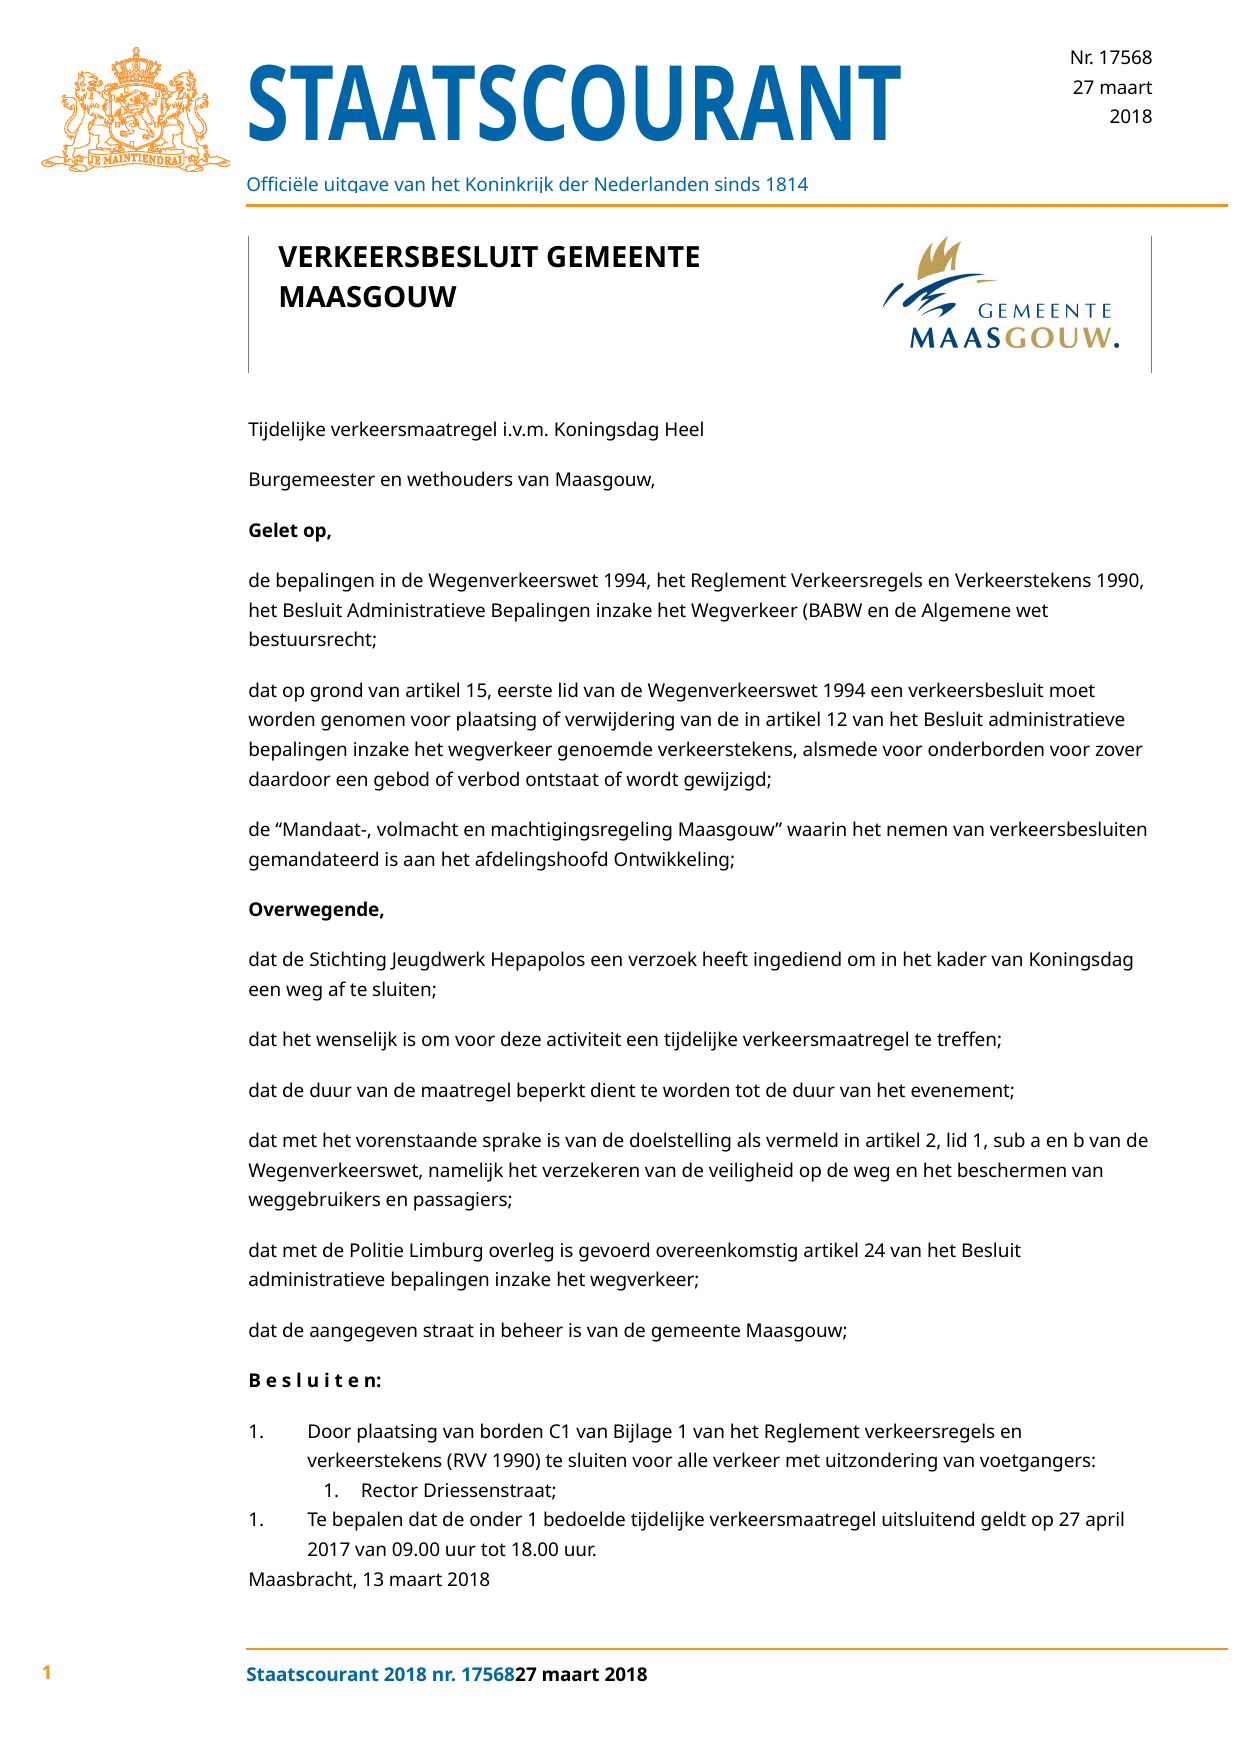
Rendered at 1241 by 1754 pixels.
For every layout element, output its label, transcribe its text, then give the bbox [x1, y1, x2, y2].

text Burgemeester en wethouders van Maasgouw, [248, 467, 1152, 492]
text dat de duur van de maatregel beperkt dient te worden tot de duur van het evenement; [248, 1077, 1152, 1103]
list Te bepalen dat de onder 1 bedoelde tijdelijke verkeersmaatregel uitsluitend geldt op 27 april 2017 van 09.00 uur tot 18.00 uur. [248, 1507, 1152, 1562]
text Tijdelijke verkeersmaatregel i.v.m. Koningsdag Heel [248, 416, 1152, 442]
picture [882, 236, 1119, 348]
text dat met het vorenstaande sprake is van de doelstelling als vermeld in artikel 2, lid 1, sub a en b van de Wegenverkeerswet, namelijk het verzekeren van de veiligheid op de weg en het beschermen van weggebruikers en passagiers; [248, 1127, 1152, 1212]
text dat op grond van artikel 15, eerste lid van de Wegenverkeerswet 1994 een verkeersbesluit moet worden genomen voor plaatsing of verwijdering van de in artikel 12 van het Besluit administratieve bepalingen inzake het wegverkeer genoemde verkeerstekens, alsmede voor onderborden voor zover daardoor een gebod of verbod ontstaat of wordt gewijzigd; [248, 677, 1152, 791]
text de “Mandaat-, volmacht en machtigingsregeling Maasgouw” waarin het nemen van verkeersbesluiten gemandateerd is aan het afdelingshoofd Ontwikkeling; [248, 816, 1152, 871]
text dat de aangegeven straat in beheer is van de gemeente Maasgouw; [248, 1317, 1152, 1343]
text dat met de Politie Limburg overleg is gevoerd overeenkomstig artikel 24 van het Besluit administratieve bepalingen inzake het wegverkeer; [248, 1237, 1152, 1292]
table_header VERKEERSBESLUIT GEMEENTE MAASGOUW [249, 236, 850, 373]
text dat het wenselijk is om voor deze activiteit een tijdelijke verkeersmaatregel te treffen; [248, 1027, 1152, 1052]
picture [41, 47, 231, 172]
text dat de Stichting Jeugdwerk Hepapolos een verzoek heeft ingediend om in het kader van Koningsdag een weg af te sluiten; [248, 947, 1152, 1002]
table_header [850, 236, 1151, 373]
text B e s l u i t e n: [248, 1367, 1152, 1393]
text Maasbracht, 13 maart 2018 [248, 1566, 1152, 1591]
text Gelet op, [248, 517, 1152, 543]
list Door plaatsing van borden C1 van Bijlage 1 van het Reglement verkeersregels en verkeerstekens (RVV 1990) te sluiten voor alle verkeer met uitzondering van voetgangers: [248, 1418, 1152, 1473]
text de bepalingen in de Wegenverkeerswet 1994, het Reglement Verkeersregels en Verkeerstekens 1990, het Besluit Administratieve Bepalingen inzake het Wegverkeer (BABW en de Algemene wet bestuursrecht; [248, 567, 1152, 652]
list Rector Driessenstraat; [323, 1477, 1152, 1503]
text Overwegende, [248, 896, 1152, 922]
